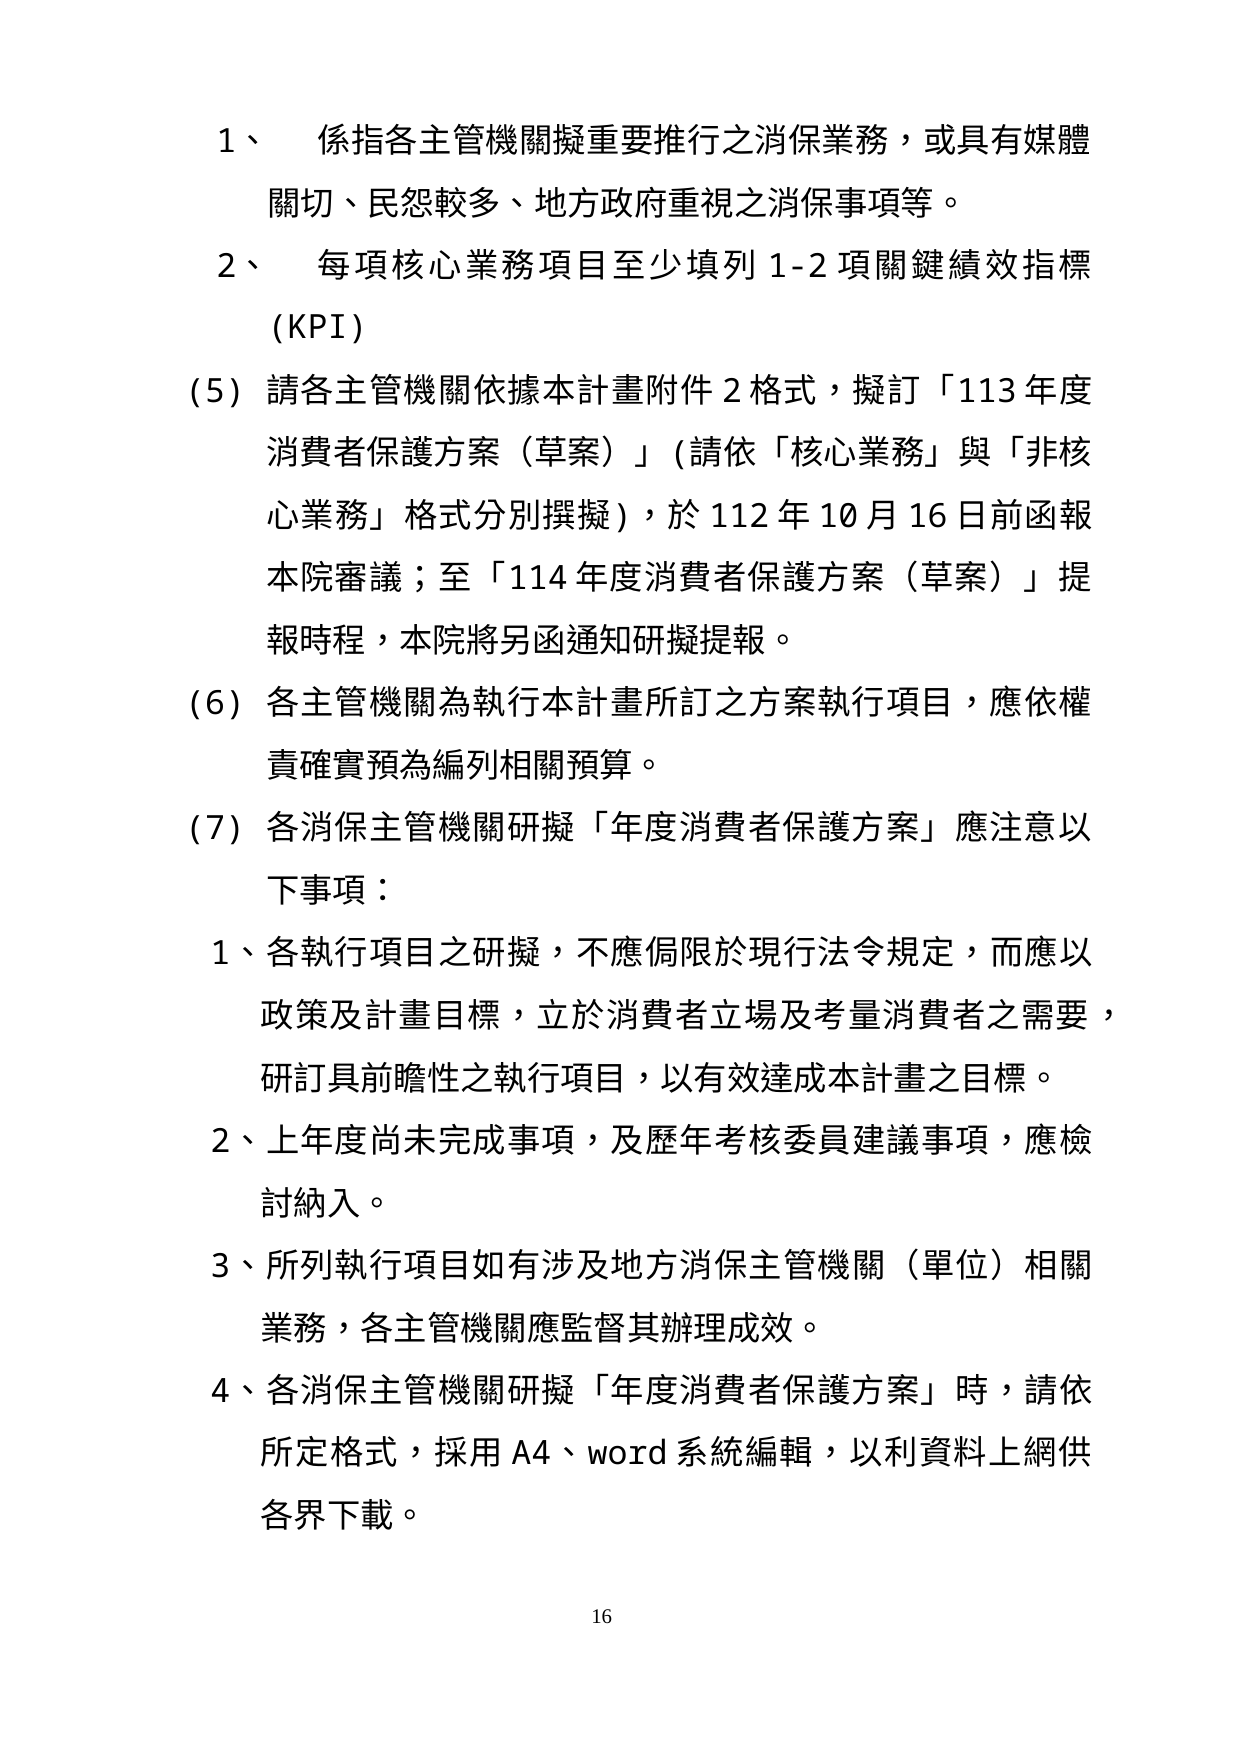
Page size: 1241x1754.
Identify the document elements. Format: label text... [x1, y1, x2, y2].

list 各主管機關為執行本計畫所訂之方案執行項目，應依權責確實預為編列相關預算。 [185, 659, 1092, 784]
list 請各主管機關依據本計畫附件2格式，擬訂「113年度消費者保護方案（草案）」(請依「核心業務」與「非核心業務」格式分別撰擬)，於112年10月16日前函報本院審議；至「114年度消費者保護方案（草案）」提報時程，本院將另函通知研擬提報。 [185, 346, 1092, 659]
list 各消保主管機關研擬「年度消費者保護方案」應注意以下事項： [185, 784, 1092, 909]
text 3、所列執行項目如有涉及地方消保主管機關（單位）相關業務，各主管機關應監督其辦理成效。 [210, 1221, 1092, 1346]
list 係指各主管機關擬重要推行之消保業務，或具有媒體關切、民怨較多、地方政府重視之消保事項等。 [216, 96, 1092, 221]
list 每項核心業務項目至少填列1-2項關鍵績效指標(KPI) [216, 221, 1092, 346]
text 4、各消保主管機關研擬「年度消費者保護方案」時，請依所定格式，採用A4、word系統編輯，以利資料上網供各界下載。 [210, 1346, 1092, 1534]
text 1、各執行項目之研擬，不應侷限於現行法令規定，而應以政策及計畫目標，立於消費者立場及考量消費者之需要，研訂具前瞻性之執行項目，以有效達成本計畫之目標。 [210, 909, 1092, 1096]
text 2、上年度尚未完成事項，及歷年考核委員建議事項，應檢討納入。 [210, 1096, 1092, 1221]
